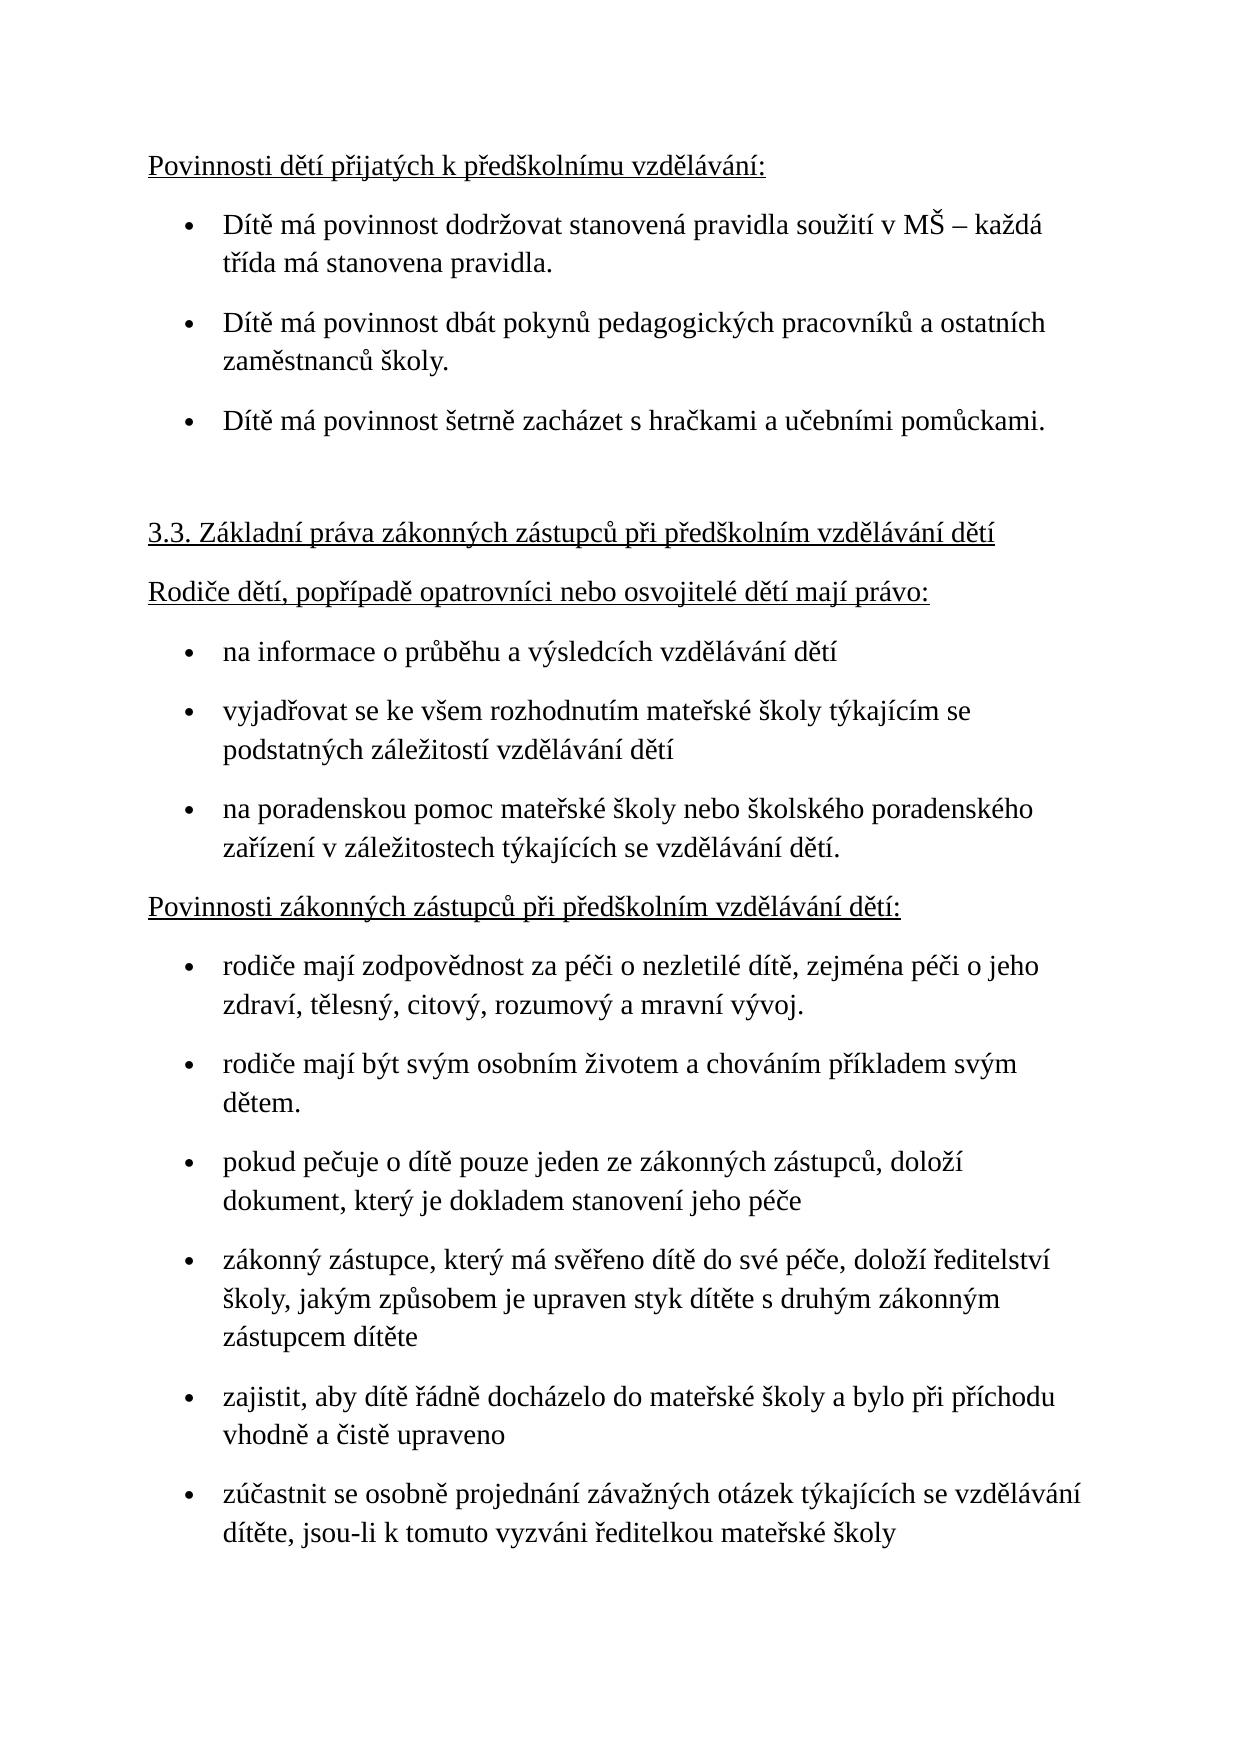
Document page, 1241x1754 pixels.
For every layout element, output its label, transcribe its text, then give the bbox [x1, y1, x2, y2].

list zajistit, aby dítě řádně docházelo do mateřské školy a bylo při příchodu vhodně a čistě upraveno [185, 1379, 1093, 1451]
list vyjadřovat se ke všem rozhodnutím mateřské školy týkajícím se podstatných záležitostí vzdělávání dětí [185, 693, 1093, 765]
list na poradenskou pomoc mateřské školy nebo školského poradenského zařízení v záležitostech týkajících se vzdělávání dětí. [185, 791, 1093, 863]
text Povinnosti dětí přijatých k předškolnímu vzdělávání: [148, 148, 1093, 181]
list na informace o průběhu a výsledcích vzdělávání dětí [185, 634, 1093, 667]
list Dítě má povinnost dbát pokynů pedagogických pracovníků a ostatních zaměstnanců školy. [185, 305, 1093, 377]
text Povinnosti zákonných zástupců při předškolním vzdělávání dětí: [148, 889, 1093, 923]
text 3.3. Základní práva zákonných zástupců při předškolním vzdělávání dětí [148, 515, 1093, 549]
list Dítě má povinnost dodržovat stanovená pravidla soužití v MŠ – každá třída má stanovena pravidla. [185, 207, 1093, 279]
list pokud pečuje o dítě pouze jeden ze zákonných zástupců, doloží dokument, který je dokladem stanovení jeho péče [185, 1144, 1093, 1216]
text Rodiče dětí, popřípadě opatrovníci nebo osvojitelé dětí mají právo: [148, 574, 1093, 608]
list Dítě má povinnost šetrně zacházet s hračkami a učebními pomůckami. [185, 403, 1093, 436]
list rodiče mají být svým osobním životem a chováním příkladem svým dětem. [185, 1046, 1093, 1118]
list rodiče mají zodpovědnost za péči o nezletilé dítě, zejména péči o jeho zdraví, tělesný, citový, rozumový a mravní vývoj. [185, 948, 1093, 1021]
list zúčastnit se osobně projednání závažných otázek týkajících se vzdělávání dítěte, jsou-li k tomuto vyzváni ředitelkou mateřské školy [185, 1477, 1093, 1549]
list zákonný zástupce, který má svěřeno dítě do své péče, doloží ředitelství školy, jakým způsobem je upraven styk dítěte s druhým zákonným zástupcem dítěte [185, 1242, 1093, 1353]
